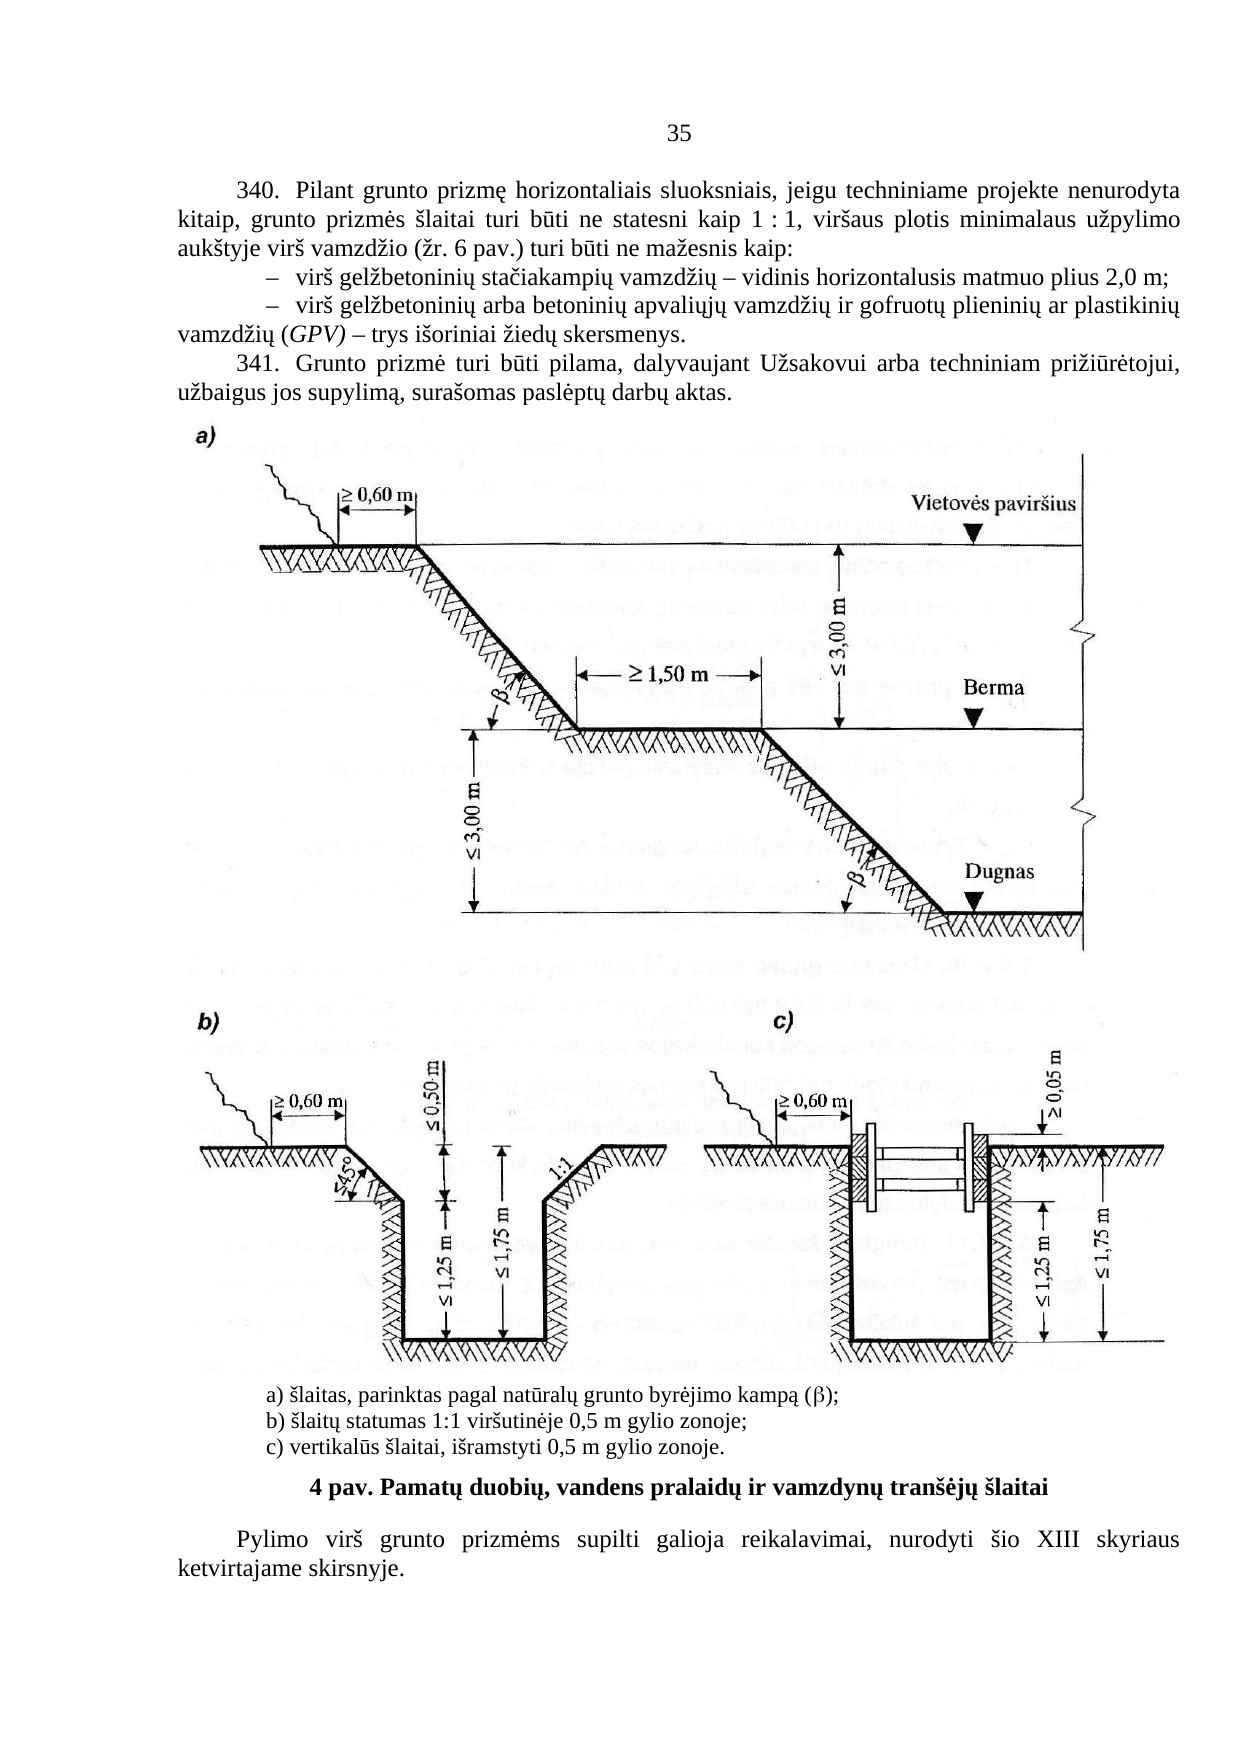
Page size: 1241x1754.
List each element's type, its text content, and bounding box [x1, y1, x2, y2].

text a) šlaitas, parinktas pagal natūralų grunto byrėjimo kampą (); [266, 1381, 1181, 1407]
text – virš gelžbetoninių arba betoninių apvaliųjų vamzdžių ir gofruotų plieninių ar plastikinių vamzdžių (GPV) – trys išoriniai žiedų skersmenys. [177, 291, 1181, 348]
text b) šlaitų statumas 1:1 viršutinėje 0,5 m gylio zonoje; [266, 1407, 1181, 1433]
text c) vertikalūs šlaitai, išramstyti 0,5 m gylio zonoje. [266, 1433, 1181, 1460]
text Pylimo virš grunto prizmėms supilti galioja reikalavimai, nurodyti šio XIII skyriaus ketvirtajame skirsnyje. [177, 1524, 1181, 1582]
text 341. Grunto prizmė turi būti pilama, dalyvaujant Užsakovui arba techniniam prižiūrėtojui, užbaigus jos supylimą, surašomas paslėptų darbų aktas. [177, 348, 1181, 406]
text – virš gelžbetoninių stačiakampių vamzdžių – vidinis horizontalusis matmuo plius 2,0 m; [177, 262, 1181, 291]
text 4 pav. Pamatų duobių, vandens pralaidų ir vamzdynų tranšėjų šlaitai [177, 1472, 1181, 1500]
text 340. Pilant grunto prizmę horizontaliais sluoksniais, jeigu techniniame projekte nenurodyta kitaip, grunto prizmės šlaitai turi būti ne statesni kaip 1 : 1, viršaus plotis minimalaus užpylimo aukštyje virš vamzdžio (žr. 6 pav.) turi būti ne mažesnis kaip: [177, 176, 1181, 262]
